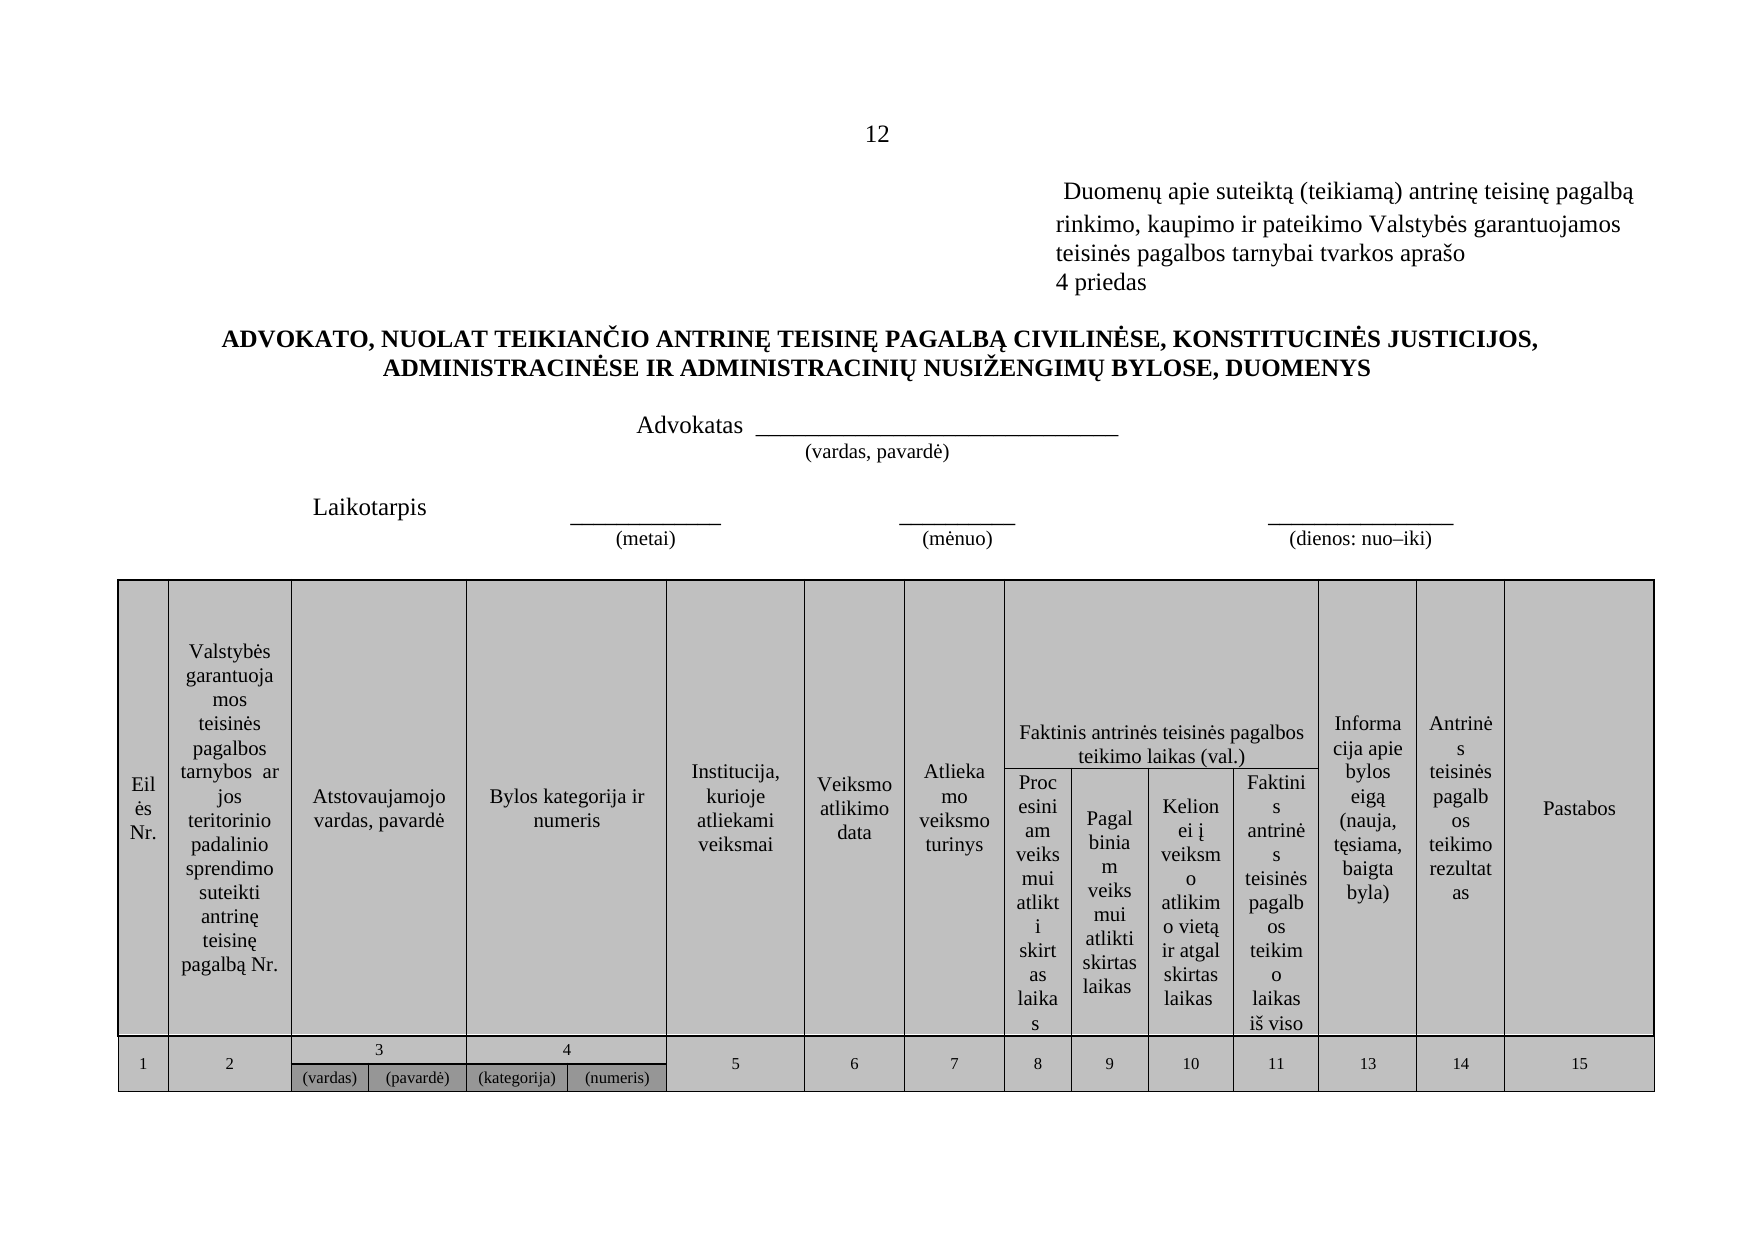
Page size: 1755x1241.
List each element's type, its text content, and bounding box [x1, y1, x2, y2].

table_cell Faktinis antrinės teisinės pagalbos teikimo laikas iš viso [1234, 769, 1318, 1034]
table_cell 8 [1005, 1037, 1071, 1091]
table_cell (kategorija) [467, 1065, 567, 1091]
table_cell 4 [467, 1037, 666, 1063]
table_header _____________ (metai) [444, 492, 847, 550]
table_cell Kelionei į veiksmo atlikimo vietą ir atgal skirtas laikas [1149, 769, 1233, 1034]
table_cell 15 [1505, 1037, 1654, 1091]
table_cell (numeris) [568, 1065, 666, 1091]
table_cell 6 [805, 1037, 904, 1091]
table_cell 14 [1417, 1037, 1504, 1091]
text teisinės pagalbos tarnybai tvarkos aprašo [1056, 238, 1636, 267]
table_header Veiksmo atlikimo data [805, 581, 904, 1034]
table_cell 3 [292, 1037, 466, 1063]
table_header Faktinis antrinės teisinės pagalbos teikimo laikas (val.) [1005, 581, 1318, 768]
table_header Institucija, kurioje atliekami veiksmai [667, 581, 804, 1034]
table_cell 7 [905, 1037, 1004, 1091]
table_header ________________ (dienos: nuo–iki) [1067, 492, 1654, 550]
text Advokatas _____________________________ [118, 411, 1636, 439]
text ADVOKATO, NUOLAT TEIKIANČIO ANTRINĘ TEISINĘ PAGALBĄ CIVILINĖSE, KONSTITUCINĖS JUSTICIJOS, ADMINISTRACINĖSE IR ADMINISTRACINIŲ NUSIŽENGIMŲ BYLOSE, DUOMENYS [118, 324, 1636, 382]
table_header Antrinės teisinės pagalbos teikimo rezultatas [1417, 581, 1504, 1034]
text rinkimo, kaupimo ir pateikimo Valstybės garantuojamos [1056, 209, 1636, 238]
table_header Atstovaujamojo vardas, pavardė [292, 581, 466, 1034]
table_cell 10 [1149, 1037, 1233, 1091]
table_header Laikotarpis [118, 492, 444, 550]
text 4 priedas [1056, 267, 1636, 296]
table_cell 13 [1319, 1037, 1416, 1091]
text (vardas, pavardė) [118, 439, 1636, 463]
table_cell Pagalbiniam veiksmui atlikti skirtas laikas [1072, 769, 1148, 1034]
table_cell 11 [1234, 1037, 1318, 1091]
table_header Valstybės garantuojamos teisinės pagalbos tarnybos ar jos teritorinio padalinio sprendimo suteikti antrinę teisinę pagalbą Nr. [169, 581, 291, 1034]
table_header Eilės Nr. [119, 581, 168, 1034]
table_cell 1 [119, 1037, 168, 1091]
table_cell Procesiniam veiksmui atlikti skirtas laikas [1005, 769, 1071, 1034]
table_cell 9 [1072, 1037, 1148, 1091]
table_cell (vardas) [292, 1065, 368, 1091]
table_cell 5 [667, 1037, 804, 1091]
table_header Atliekamo veiksmo turinys [905, 581, 1004, 1034]
table_header Informacija apie bylos eigą (nauja, tęsiama, baigta byla) [1319, 581, 1416, 1034]
table_cell 2 [169, 1037, 291, 1091]
text Duomenų apie suteiktą (teikiamą) antrinę teisinę pagalbą [1063, 176, 1636, 205]
table_cell (pavardė) [369, 1065, 466, 1091]
table_header __________ (mėnuo) [847, 492, 1067, 550]
table_header Bylos kategorija ir numeris [467, 581, 666, 1034]
table_header Pastabos [1505, 581, 1653, 1034]
